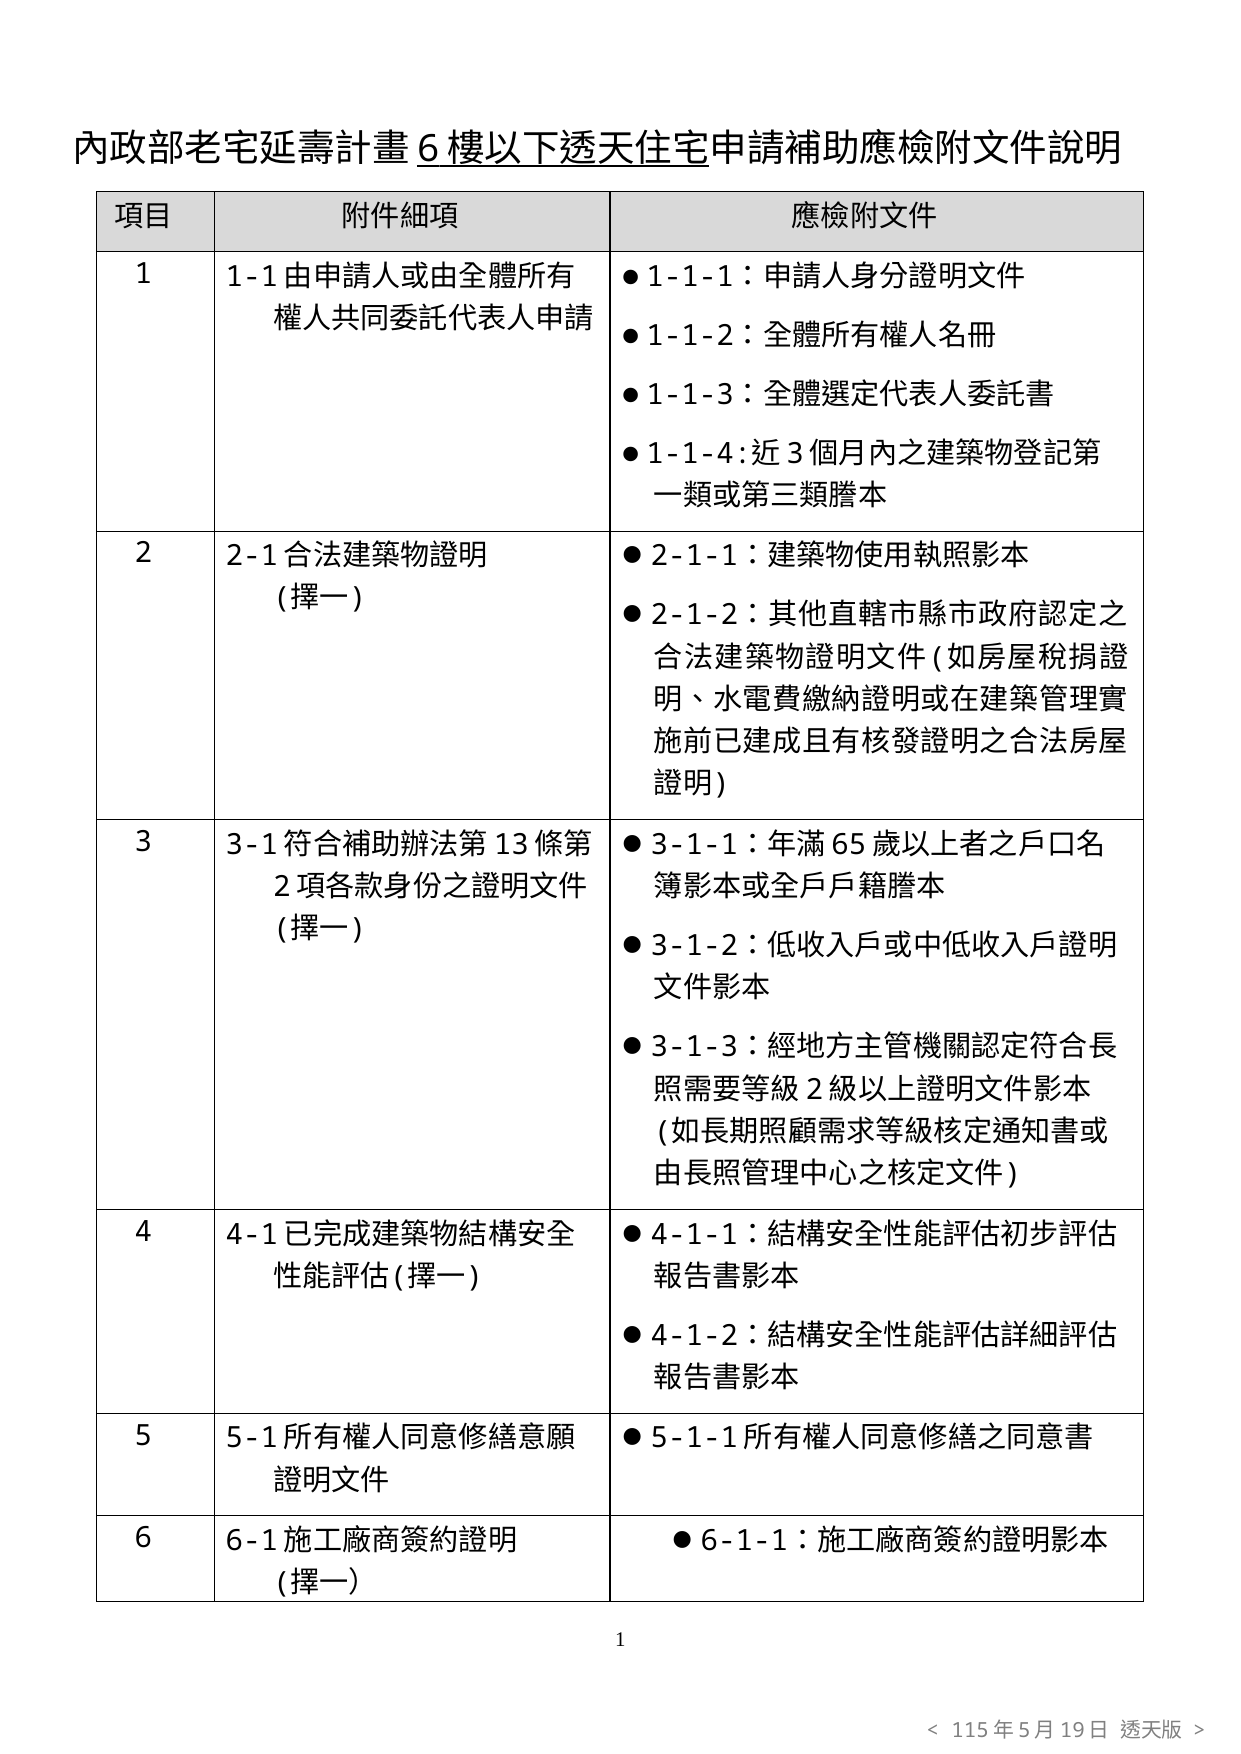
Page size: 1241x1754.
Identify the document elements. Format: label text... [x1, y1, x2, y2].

table_cell 4-1-1：結構安全性能評估初步評估報告書影本 4-1-2：結構安全性能評估詳細評估報告書影本 [611, 1210, 1143, 1413]
table_header 項目 [97, 192, 214, 251]
table_cell 5-1所有權人同意修繕意願證明文件 [215, 1414, 609, 1515]
table_cell 4 [97, 1210, 214, 1413]
table_cell 4-1已完成建築物結構安全性能評估(擇一) [215, 1210, 609, 1413]
table_cell 3-1符合補助辦法第13條第2項各款身份之證明文件(擇一) [215, 820, 609, 1209]
table_cell 3-1-1：年滿65歲以上者之戶口名簿影本或全戶戶籍謄本 3-1-2：低收入戶或中低收入戶證明文件影本 3-1-3：經地方主管機關認定符合長照需要等級2級以上證明文件影本(如長期照顧需求等級核定通知書或由長照管理中心之核定文件) [611, 820, 1143, 1209]
table_header 應檢附文件 [611, 192, 1143, 251]
table_cell 6 [97, 1516, 214, 1601]
table_cell 2-1-1：建築物使用執照影本 2-1-2：其他直轄市縣市政府認定之合法建築物證明文件(如房屋稅捐證明、水電費繳納證明或在建築管理實施前已建成且有核發證明之合法房屋證明) [611, 532, 1143, 819]
table_cell 3 [97, 820, 214, 1209]
table_cell 6-1施工廠商簽約證明 (擇一） [215, 1516, 609, 1601]
table_cell 5-1-1所有權人同意修繕之同意書 [611, 1414, 1143, 1515]
table_header 附件細項 [215, 192, 609, 251]
text 內政部老宅延壽計畫6樓以下透天住宅申請補助應檢附文件說明 [62, 118, 1131, 172]
table_cell 6-1-1：施工廠商簽約證明影本 6-1-2：契約書影本或報價單 [611, 1516, 1143, 1601]
table_cell 2-1合法建築物證明 (擇一) [215, 532, 609, 819]
table_cell 1-1-1：申請人身分證明文件 1-1-2：全體所有權人名冊 1-1-3：全體選定代表人委託書 1-1-4:近3個月內之建築物登記第一類或第三類謄本 [611, 252, 1143, 531]
table_cell 2 [97, 532, 214, 819]
table_cell 1-1由申請人或由全體所有權人共同委託代表人申請 [215, 252, 609, 531]
table_cell 5 [97, 1414, 214, 1515]
table_cell 1 [97, 252, 214, 531]
